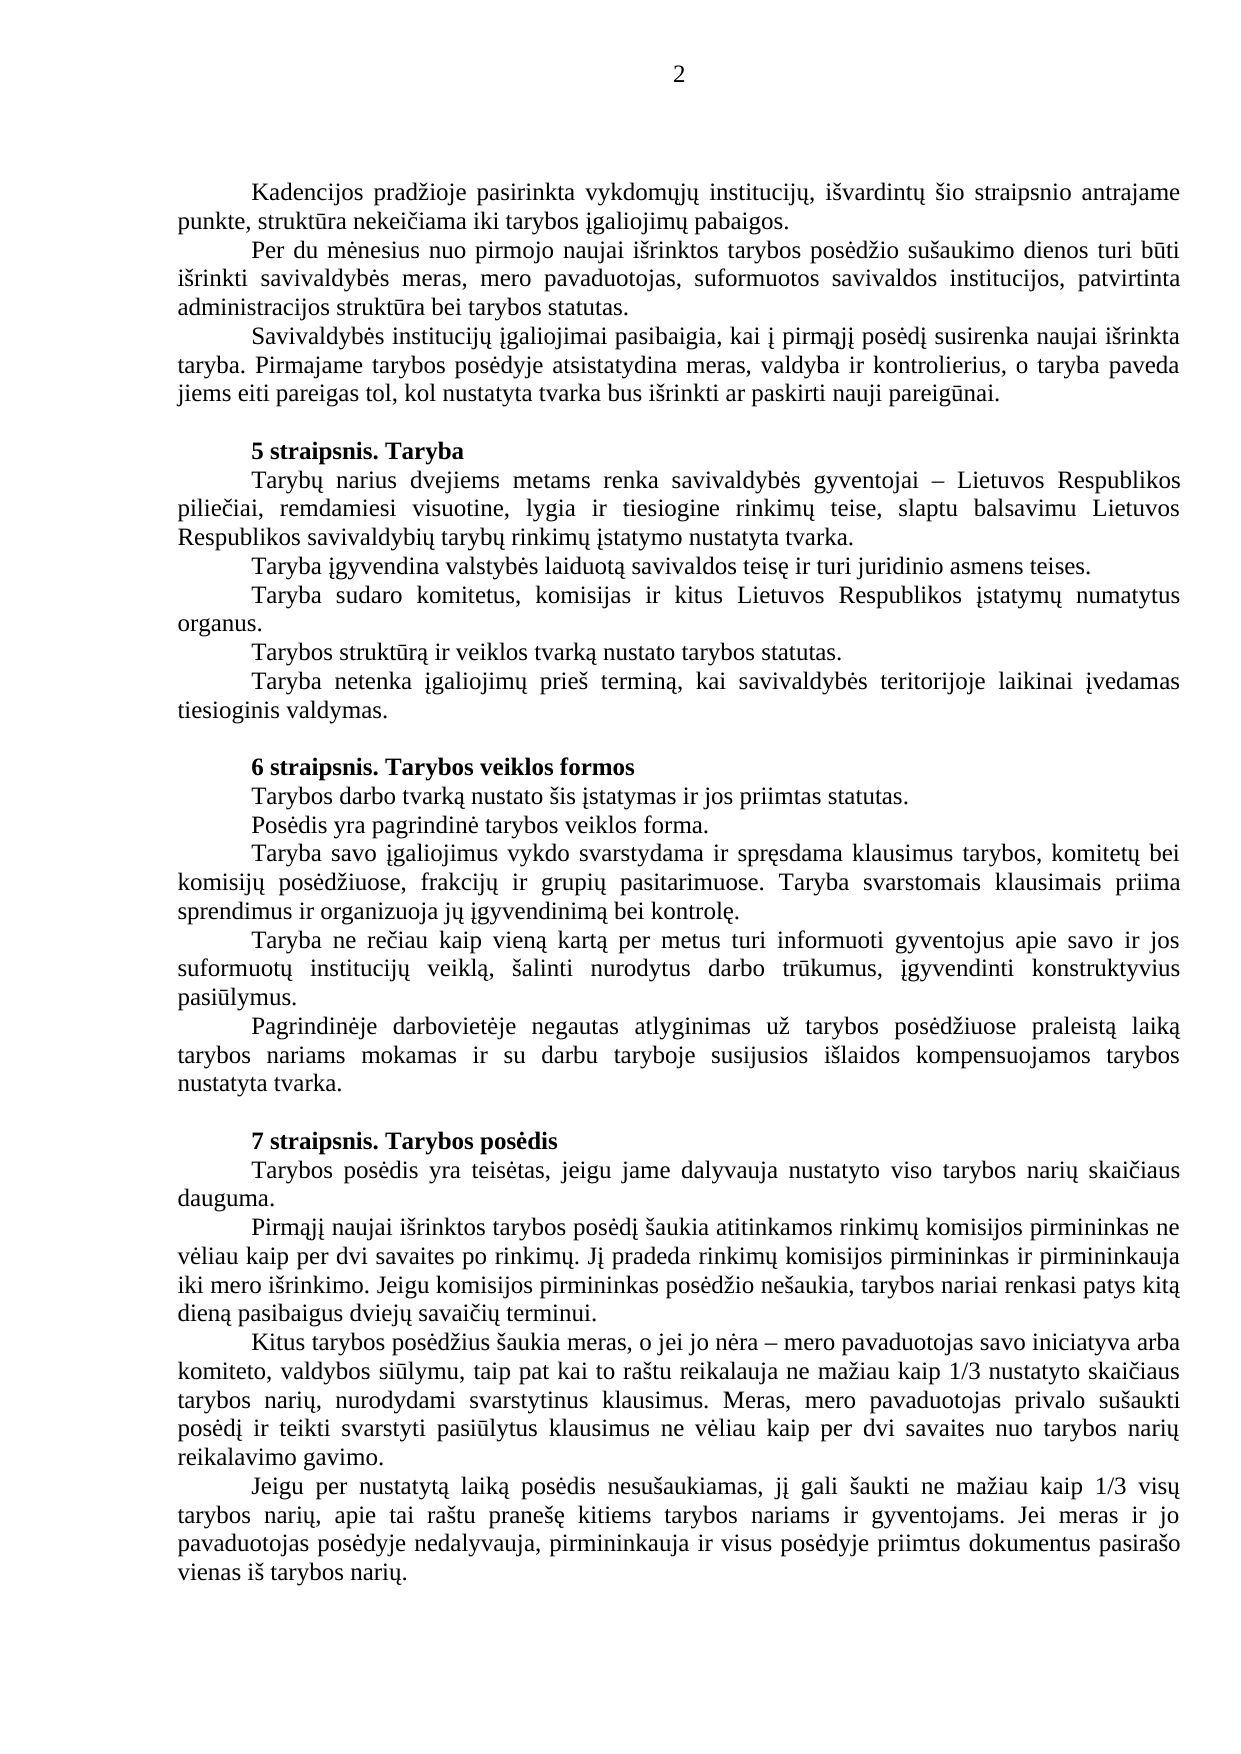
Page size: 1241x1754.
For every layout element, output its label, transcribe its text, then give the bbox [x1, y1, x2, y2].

text 6 straipsnis. Tarybos veiklos formos [177, 752, 1181, 781]
text Tarybų narius dvejiems metams renka savivaldybės gyventojai – Lietuvos Respublikos piliečiai, remdamiesi visuotine, lygia ir tiesiogine rinkimų teise, slaptu balsavimu Lietuvos Respublikos savivaldybių tarybų rinkimų įstatymo nustatyta tvarka. [177, 465, 1181, 551]
text 5 straipsnis. Taryba [177, 436, 1181, 465]
text Tarybos posėdis yra teisėtas, jeigu jame dalyvauja nustatyto viso tarybos narių skaičiaus dauguma. [177, 1155, 1181, 1212]
text Taryba ne rečiau kaip vieną kartą per metus turi informuoti gyventojus apie savo ir jos suformuotų institucijų veiklą, šalinti nurodytus darbo trūkumus, įgyvendinti konstruktyvius pasiūlymus. [177, 925, 1181, 1011]
text Taryba sudaro komitetus, komisijas ir kitus Lietuvos Respublikos įstatymų numatytus organus. [177, 580, 1181, 637]
text Taryba įgyvendina valstybės laiduotą savivaldos teisę ir turi juridinio asmens teises. [177, 551, 1181, 580]
text 7 straipsnis. Tarybos posėdis [177, 1126, 1181, 1155]
text Kadencijos pradžioje pasirinkta vykdomųjų institucijų, išvardintų šio straipsnio antrajame punkte, struktūra nekeičiama iki tarybos įgaliojimų pabaigos. [177, 177, 1181, 235]
text Savivaldybės institucijų įgaliojimai pasibaigia, kai į pirmąjį posėdį susirenka naujai išrinkta taryba. Pirmajame tarybos posėdyje atsistatydina meras, valdyba ir kontrolierius, o taryba paveda jiems eiti pareigas tol, kol nustatyta tvarka bus išrinkti ar paskirti nauji pareigūnai. [177, 321, 1181, 407]
text Jeigu per nustatytą laiką posėdis nesušaukiamas, jį gali šaukti ne mažiau kaip 1/3 visų tarybos narių, apie tai raštu pranešę kitiems tarybos nariams ir gyventojams. Jei meras ir jo pavaduotojas posėdyje nedalyvauja, pirmininkauja ir visus posėdyje priimtus dokumentus pasirašo vienas iš tarybos narių. [177, 1471, 1181, 1586]
text Pagrindinėje darbovietėje negautas atlyginimas už tarybos posėdžiuose praleistą laiką tarybos nariams mokamas ir su darbu taryboje susijusios išlaidos kompensuojamos tarybos nustatyta tvarka. [177, 1011, 1181, 1097]
text Tarybos struktūrą ir veiklos tvarką nustato tarybos statutas. [177, 637, 1181, 666]
text Kitus tarybos posėdžius šaukia meras, o jei jo nėra – mero pavaduotojas savo iniciatyva arba komiteto, valdybos siūlymu, taip pat kai to raštu reikalauja ne mažiau kaip 1/3 nustatyto skaičiaus tarybos narių, nurodydami svarstytinus klausimus. Meras, mero pavaduotojas privalo sušaukti posėdį ir teikti svarstyti pasiūlytus klausimus ne vėliau kaip per dvi savaites nuo tarybos narių reikalavimo gavimo. [177, 1327, 1181, 1471]
text Taryba savo įgaliojimus vykdo svarstydama ir spręsdama klausimus tarybos, komitetų bei komisijų posėdžiuose, frakcijų ir grupių pasitarimuose. Taryba svarstomais klausimais priima sprendimus ir organizuoja jų įgyvendinimą bei kontrolę. [177, 838, 1181, 925]
text Taryba netenka įgaliojimų prieš terminą, kai savivaldybės teritorijoje laikinai įvedamas tiesioginis valdymas. [177, 666, 1181, 723]
text Per du mėnesius nuo pirmojo naujai išrinktos tarybos posėdžio sušaukimo dienos turi būti išrinkti savivaldybės meras, mero pavaduotojas, suformuotos savivaldos institucijos, patvirtinta administracijos struktūra bei tarybos statutas. [177, 235, 1181, 321]
text Tarybos darbo tvarką nustato šis įstatymas ir jos priimtas statutas. [177, 781, 1181, 810]
text Posėdis yra pagrindinė tarybos veiklos forma. [177, 810, 1181, 838]
text Pirmąjį naujai išrinktos tarybos posėdį šaukia atitinkamos rinkimų komisijos pirmininkas ne vėliau kaip per dvi savaites po rinkimų. Jį pradeda rinkimų komisijos pirmininkas ir pirmininkauja iki mero išrinkimo. Jeigu komisijos pirmininkas posėdžio nešaukia, tarybos nariai renkasi patys kitą dieną pasibaigus dviejų savaičių terminui. [177, 1212, 1181, 1327]
